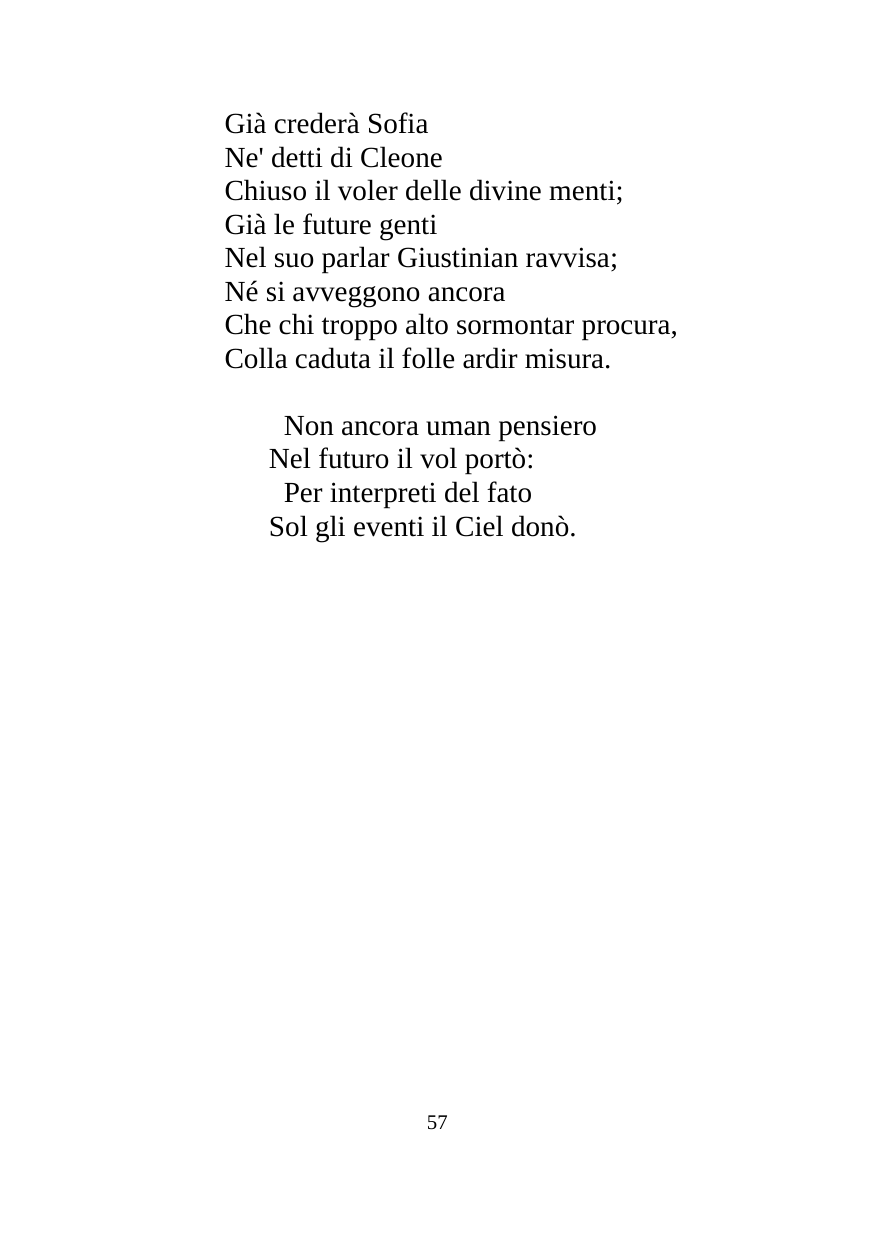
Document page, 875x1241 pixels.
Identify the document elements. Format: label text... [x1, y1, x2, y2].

text Né si avveggono ancora [106, 274, 768, 307]
text Colla caduta il folle ardir misura. [106, 341, 768, 374]
text Già crederà Sofia [106, 106, 768, 140]
text Sol gli eventi il Ciel donò. [106, 509, 768, 542]
text Nel suo parlar Giustinian ravvisa; [106, 240, 768, 274]
text Chiuso il voler delle divine menti; [106, 173, 768, 207]
text Per interpreti del fato [224, 475, 768, 509]
text Ne' detti di Cleone [106, 140, 768, 173]
text Già le future genti [106, 207, 768, 240]
text Che chi troppo alto sormontar procura, [106, 307, 768, 341]
text Non ancora uman pensiero [106, 408, 768, 442]
text Nel futuro il vol portò: [106, 442, 768, 475]
